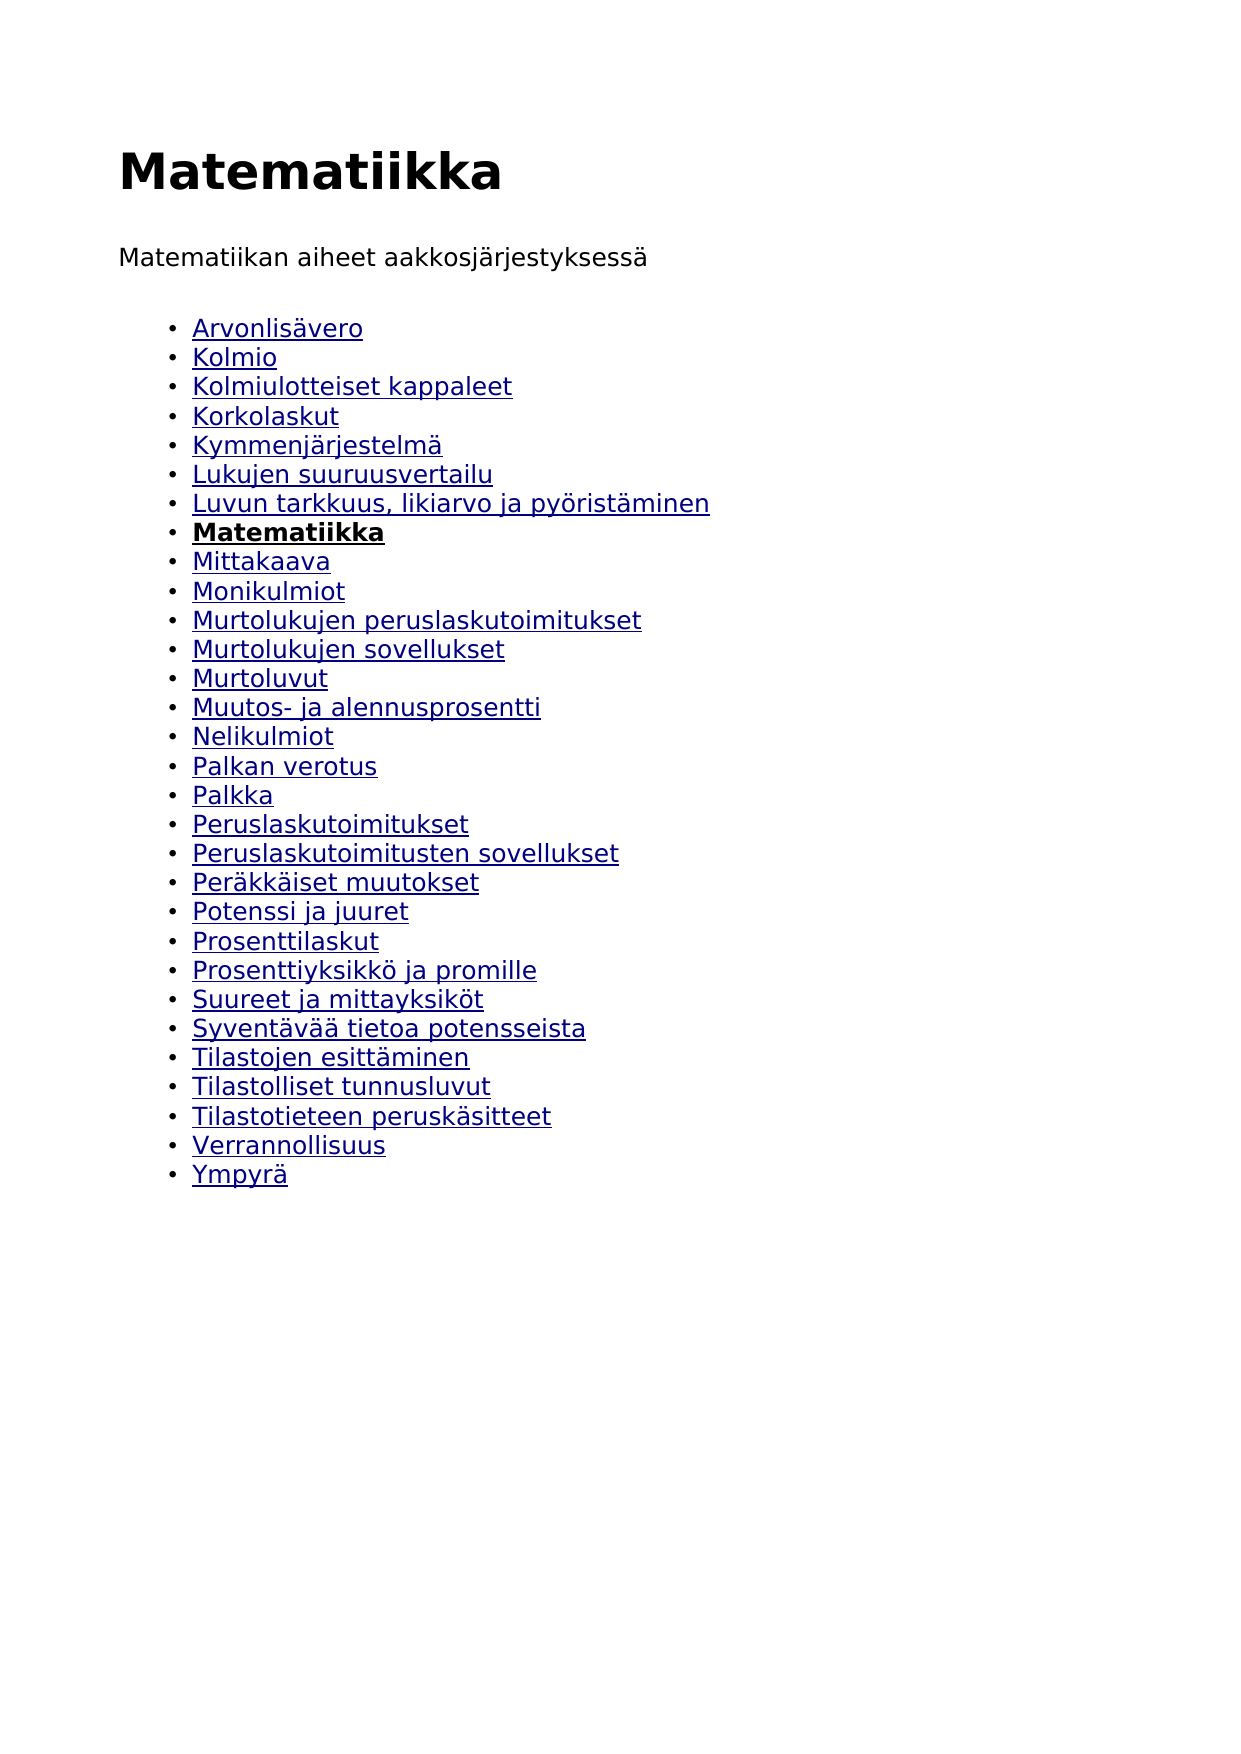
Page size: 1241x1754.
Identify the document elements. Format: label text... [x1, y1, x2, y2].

list Palkka [177, 781, 1122, 810]
list Kymmenjärjestelmä [177, 431, 1122, 460]
list Murtolukujen sovellukset [177, 635, 1122, 664]
list Prosenttilaskut [177, 927, 1122, 956]
list Peruslaskutoimitusten sovellukset [177, 839, 1122, 868]
list Kolmio [177, 343, 1122, 372]
list Potenssi ja juuret [177, 897, 1122, 927]
list Peräkkäiset muutokset [177, 868, 1122, 897]
list Verrannollisuus [177, 1131, 1122, 1160]
list Kolmiulotteiset kappaleet [177, 372, 1122, 402]
list Monikulmiot [177, 577, 1122, 606]
subtitle Matematiikka [118, 143, 1122, 201]
list Murtoluvut [177, 664, 1122, 693]
list Peruslaskutoimitukset [177, 810, 1122, 839]
list Prosenttiyksikkö ja promille [177, 956, 1122, 985]
list Murtolukujen peruslaskutoimitukset [177, 606, 1122, 635]
list Lukujen suuruusvertailu [177, 460, 1122, 489]
list Ympyrä [177, 1160, 1122, 1189]
list Mittakaava [177, 547, 1122, 577]
list Korkolaskut [177, 402, 1122, 431]
list Palkan verotus [177, 752, 1122, 781]
list Nelikulmiot [177, 722, 1122, 752]
list Suureet ja mittayksiköt [177, 985, 1122, 1014]
list Tilastojen esittäminen [177, 1043, 1122, 1072]
list Arvonlisävero [177, 314, 1122, 343]
list Luvun tarkkuus, likiarvo ja pyöristäminen [177, 489, 1122, 518]
list Matematiikka [177, 518, 1122, 547]
list Tilastotieteen peruskäsitteet [177, 1102, 1122, 1131]
list Syventävää tietoa potensseista [177, 1014, 1122, 1043]
text Matematiikan aiheet aakkosjärjestyksessä [118, 214, 1122, 272]
list Muutos- ja alennusprosentti [177, 693, 1122, 722]
list Tilastolliset tunnusluvut [177, 1072, 1122, 1102]
